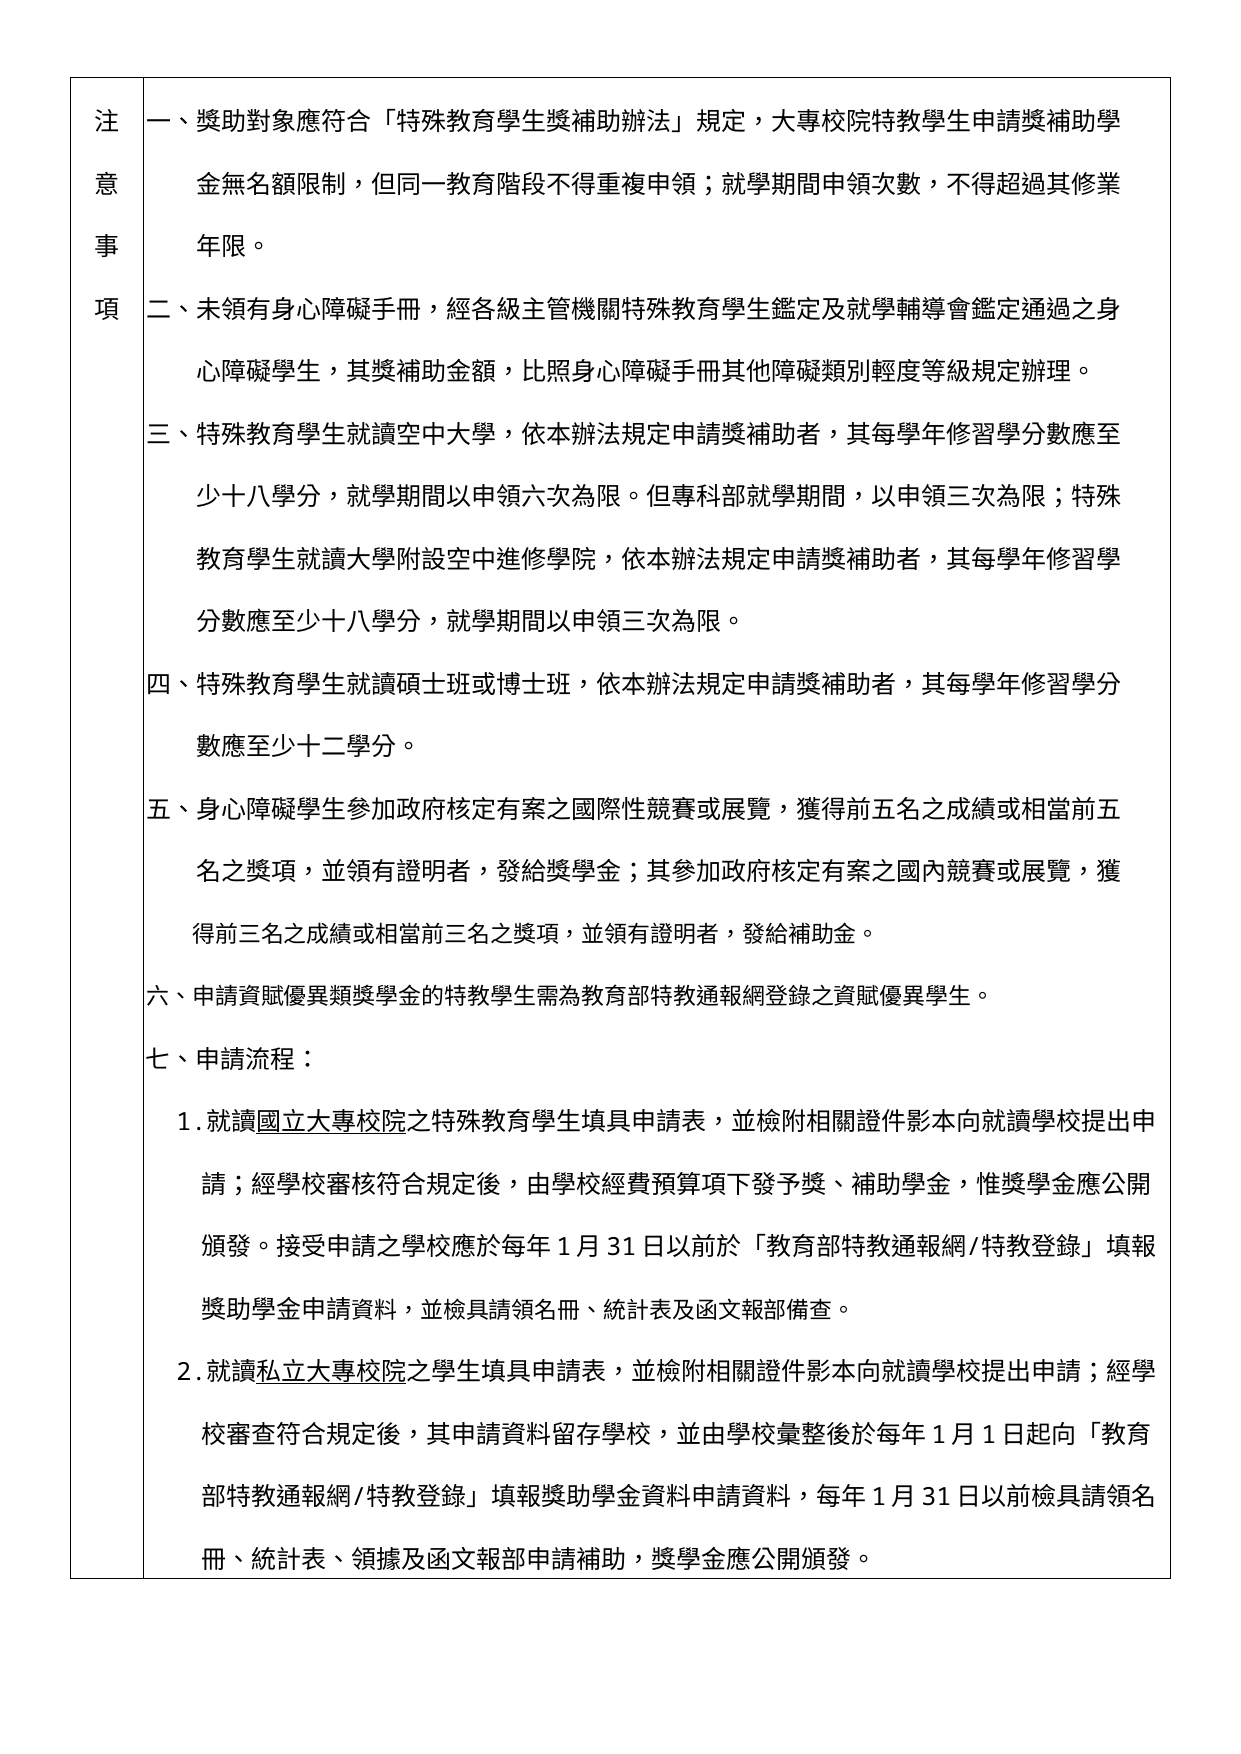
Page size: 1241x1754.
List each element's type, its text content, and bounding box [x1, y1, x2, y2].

table_cell 注意事項 [71, 78, 143, 1578]
table_cell 一、獎助對象應符合「特殊教育學生獎補助辦法」規定，大專校院特教學生申請獎補助學 金無名額限制，但同一教育階段不得重複申領；就學期間申領次數，不得超過其修業 年限。 二、未領有身心障礙手冊，經各級主管機關特殊教育學生鑑定及就學輔導會鑑定通過之身 心障礙學生，其獎補助金額，比照身心障礙手冊其他障礙類別輕度等級規定辦理。 三、特殊教育學生就讀空中大學，依本辦法規定申請獎補助者，其每學年修習學分數應至 少十八學分，就學期間以申領六次為限。但專科部就學期間，以申領三次為限；特殊 教育學生就讀大學附設空中進修學院，依本辦法規定申請獎補助者，其每學年修習學 分數應至少十八學分，就學期間以申領三次為限。 四、特殊教育學生就讀碩士班或博士班，依本辦法規定申請獎補助者，其每學年修習學分 數應至少十二學分。 五、身心障礙學生參加政府核定有案之國際性競賽或展覽，獲得前五名之成績或相當前五 名之獎項，並領有證明者，發給獎學金；其參加政府核定有案之國內競賽或展覽，獲 得前三名之成績或相當前三名之獎項，並領有證明者，發給補助金。 六、申請資賦優異類獎學金的特教學生需為教育部特教通報網登錄之資賦優異學生。 七、申請流程： 1.就讀國立大專校院之特殊教育學生填具申請表，並檢附相關證件影本向就讀學校提出申請；經學校審核符合規定後，由學校經費預算項下發予獎、補助學金，惟獎學金應公開頒發。接受申請之學校應於每年1月31日以前於「教育部特教通報網/特教登錄」填報獎助學金申請資料，並檢具請領名冊、統計表及函文報部備查。 2.就讀私立大專校院之學生填具申請表，並檢附相關證件影本向就讀學校提出申請；經學校審查符合規定後，其申請資料留存學校，並由學校彙整後於每年1月1日起向「教育部特教通報網/特教登錄」填報獎助學金資料申請資料，每年1月31日以前檢具請領名冊、統計表、領據及函文報部申請補助，獎學金應公開頒發。 [144, 78, 1170, 1578]
